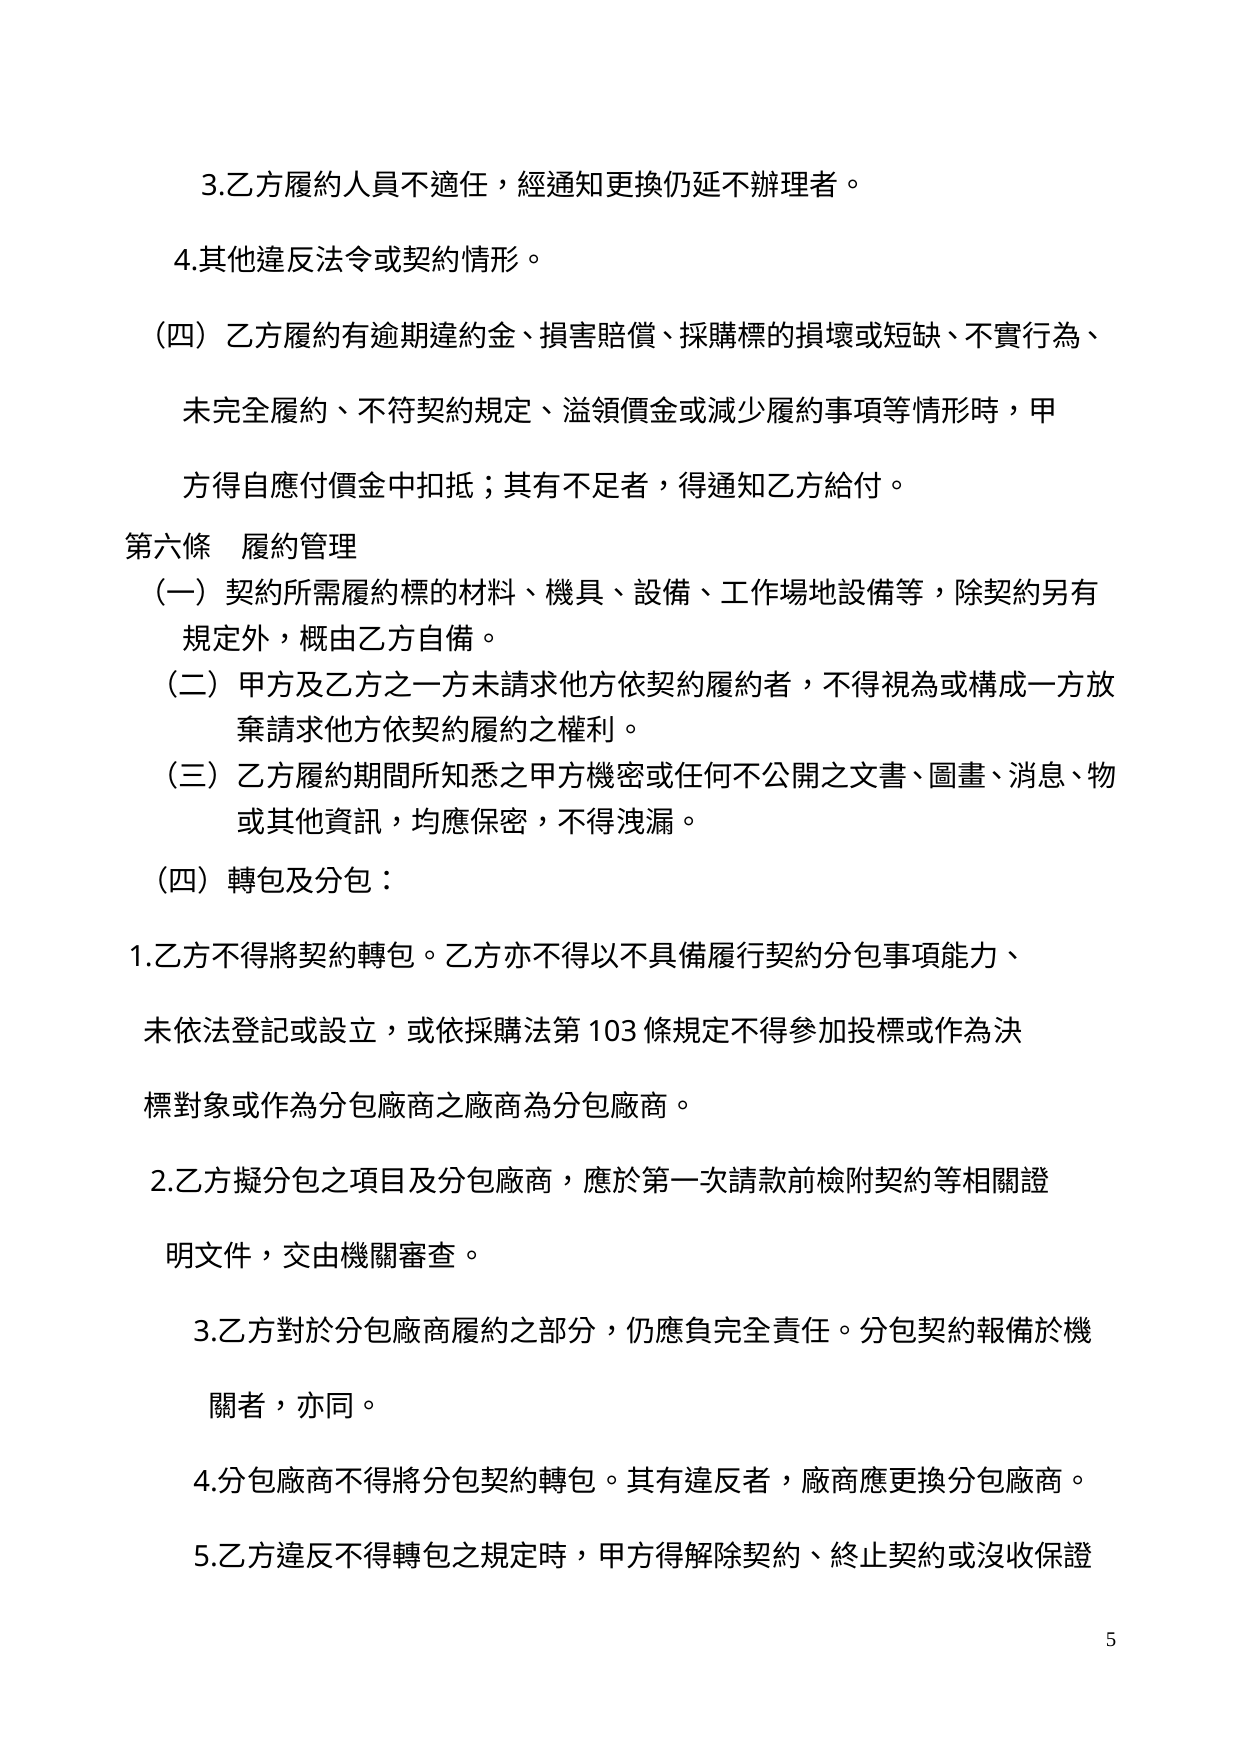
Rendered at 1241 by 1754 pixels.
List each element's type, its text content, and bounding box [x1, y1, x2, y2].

text 2.乙方擬分包之項目及分包廠商，應於第一次請款前檢附契約等相關證 [74, 1142, 1116, 1217]
text 未依法登記或設立，或依採購法第103條規定不得參加投標或作為決 [30, 992, 1114, 1067]
text 標對象或作為分包廠商之廠商為分包廠商。 [30, 1067, 1114, 1142]
text 方得自應付價金中扣抵；其有不足者，得通知乙方給付。 [129, 446, 1110, 521]
text 規定外，概由乙方自備。 [129, 612, 1116, 658]
text （二）甲方及乙方之一方未請求他方依契約履約者，不得視為或構成一方放棄請求他方依契約履約之權利。 [149, 658, 1116, 750]
text 未完全履約、不符契約規定、溢領價金或減少履約事項等情形時，甲 [129, 371, 1110, 446]
text 第六條 履約管理 [124, 521, 1116, 567]
text 3.乙方履約人員不適任，經通知更換仍延不辦理者。 [149, 146, 1116, 221]
text 明文件，交由機關審查。 [74, 1217, 1116, 1292]
text 5.乙方違反不得轉包之規定時，甲方得解除契約、終止契約或沒收保證 [163, 1517, 1114, 1592]
text （四）轉包及分包： [124, 842, 1116, 917]
text 1.乙方不得將契約轉包。乙方亦不得以不具備履行契約分包事項能力、 [30, 917, 1114, 992]
text 4.分包廠商不得將分包契約轉包。其有違反者，廠商應更換分包廠商。 [163, 1442, 1114, 1517]
text （三）乙方履約期間所知悉之甲方機密或任何不公開之文書、圖畫、消息、物或其他資訊，均應保密，不得洩漏。 [149, 750, 1116, 842]
text （一）契約所需履約標的材料、機具、設備、工作場地設備等，除契約另有 [129, 567, 1116, 612]
text 4.其他違反法令或契約情形。 [99, 221, 1116, 296]
text 3.乙方對於分包廠商履約之部分，仍應負完全責任。分包契約報備於機 [163, 1292, 1114, 1367]
text 關者，亦同。 [163, 1367, 1114, 1442]
text （四）乙方履約有逾期違約金、損害賠償、採購標的損壞或短缺、不實行為、 [129, 296, 1110, 371]
